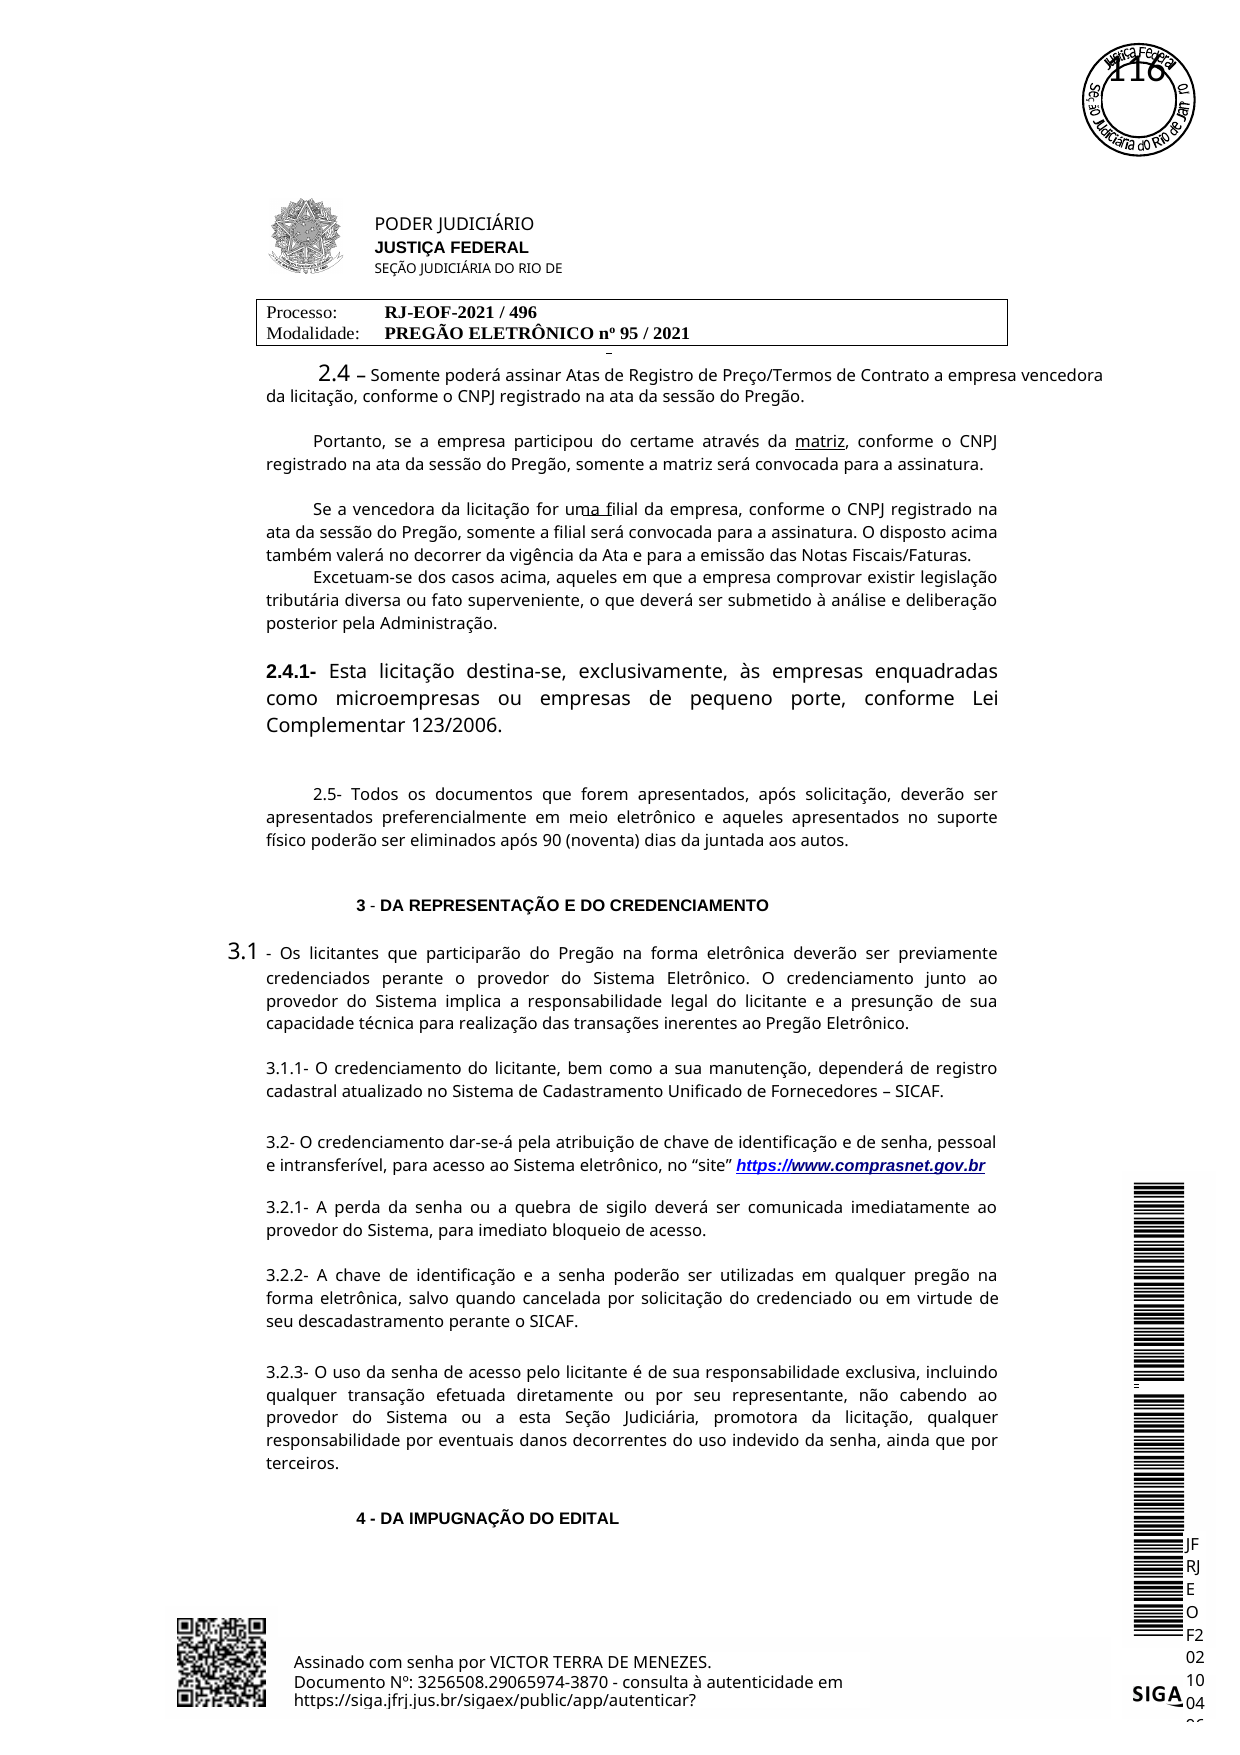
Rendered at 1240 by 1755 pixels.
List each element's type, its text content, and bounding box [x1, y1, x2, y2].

text 2.4.1- Esta licitação destina-se, exclusivamente, às empresas enquadradas como microempresas ou empresas de pequeno porte, conforme Lei Complementar 123/2006. [266, 657, 999, 738]
subtitle - DA IMPUGNAÇÃO DO EDITAL [356, 1508, 1122, 1528]
text 3.1.1- O credenciamento do licitante, bem como a sua manutenção, dependerá de registro cadastral atualizado no Sistema de Cadastramento Unificado de Fornecedores – SICAF. [266, 1057, 998, 1102]
list JFRJEOF202100496V01 [1186, 1532, 1206, 1721]
text da licitação, conforme o CNPJ registrado na ata da sessão do Pregão. [266, 384, 1227, 407]
text Excetuam-se dos casos acima, aqueles em que a empresa comprovar existir legislação tributária diversa ou fato superveniente, o que deverá ser submetido à análise e deliberação posterior pela Administração. [266, 566, 998, 634]
text 3.2.3- O uso da senha de acesso pelo licitante é de sua responsabilidade exclusiva, incluindo qualquer transação efetuada diretamente ou por seu representante, não cabendo ao provedor do Sistema ou a esta Seção Judiciária, promotora da licitação, qualquer responsabilidade por eventuais danos decorrentes do uso indevido da senha, ainda que por terceiros. [266, 1361, 998, 1474]
text 2.5- Todos os documentos que forem apresentados, após solicitação, deverão ser apresentados preferencialmente em meio eletrônico e aqueles apresentados no suporte físico poderão ser eliminados após 90 (noventa) dias da juntada aos autos. [266, 783, 998, 851]
text 3.2- O credenciamento dar-se-á pela atribuição de chave de identificação e de senha, pessoal e intransferível, para acesso ao Sistema eletrônico, no “site” https://www.comprasnet.gov.br [266, 1131, 998, 1177]
text Portanto, se a empresa participou do certame através da matriz, conforme o CNPJ registrado na ata da sessão do Pregão, somente a matriz será convocada para a assinatura. [266, 430, 998, 476]
text Processo: RJ-EOF-2021 / 496 [266, 302, 1007, 322]
text Se a vencedora da licitação for uma filial da empresa, conforme o CNPJ registrado na ata da sessão do Pregão, somente a filial será convocada para a assinatura. O disposto acima também valerá no decorrer da vigência da Ata e para a emissão das Notas Fiscais/Faturas. [266, 498, 998, 566]
text e [1179, 96, 1193, 104]
text 3.2.1- A perda da senha ou a quebra de sigilo deverá ser comunicada imediatamente ao provedor do Sistema, para imediato bloqueio de acesso. [266, 1196, 998, 1241]
text 3.2.2- A chave de identificação e a senha poderão ser utilizadas em qualquer pregão na forma eletrônica, salvo quando cancelada por solicitação do credenciado ou em virtude de seu descadastramento perante o SICAF. [266, 1264, 999, 1332]
text PODER JUDICIÁRIO JUSTIÇA FEDERAL SEÇÃO JUDICIÁRIA DO RIO DE [374, 212, 573, 277]
text Modalidade: PREGÃO ELETRÔNICO no 95 / 2021 [266, 323, 1007, 343]
list - Os licitantes que participarão do Pregão na forma eletrônica deverão ser previamente credenciados perante o provedor do Sistema Eletrônico. O credenciamento junto ao provedor do Sistema implica a responsabilidade legal do licitante e a presunção de sua capacidade técnica para realização das transações inerentes ao Pregão Eletrônico. [227, 935, 998, 1034]
text ç [1085, 98, 1099, 105]
subtitle - DA REPRESENTAÇÃO E DO CREDENCIAMENTO [356, 893, 1227, 916]
subtitle [1183, 1531, 1206, 1721]
list – Somente poderá assinar Atas de Registro de Preço/Termos de Contrato a empresa vencedora [318, 368, 1227, 384]
